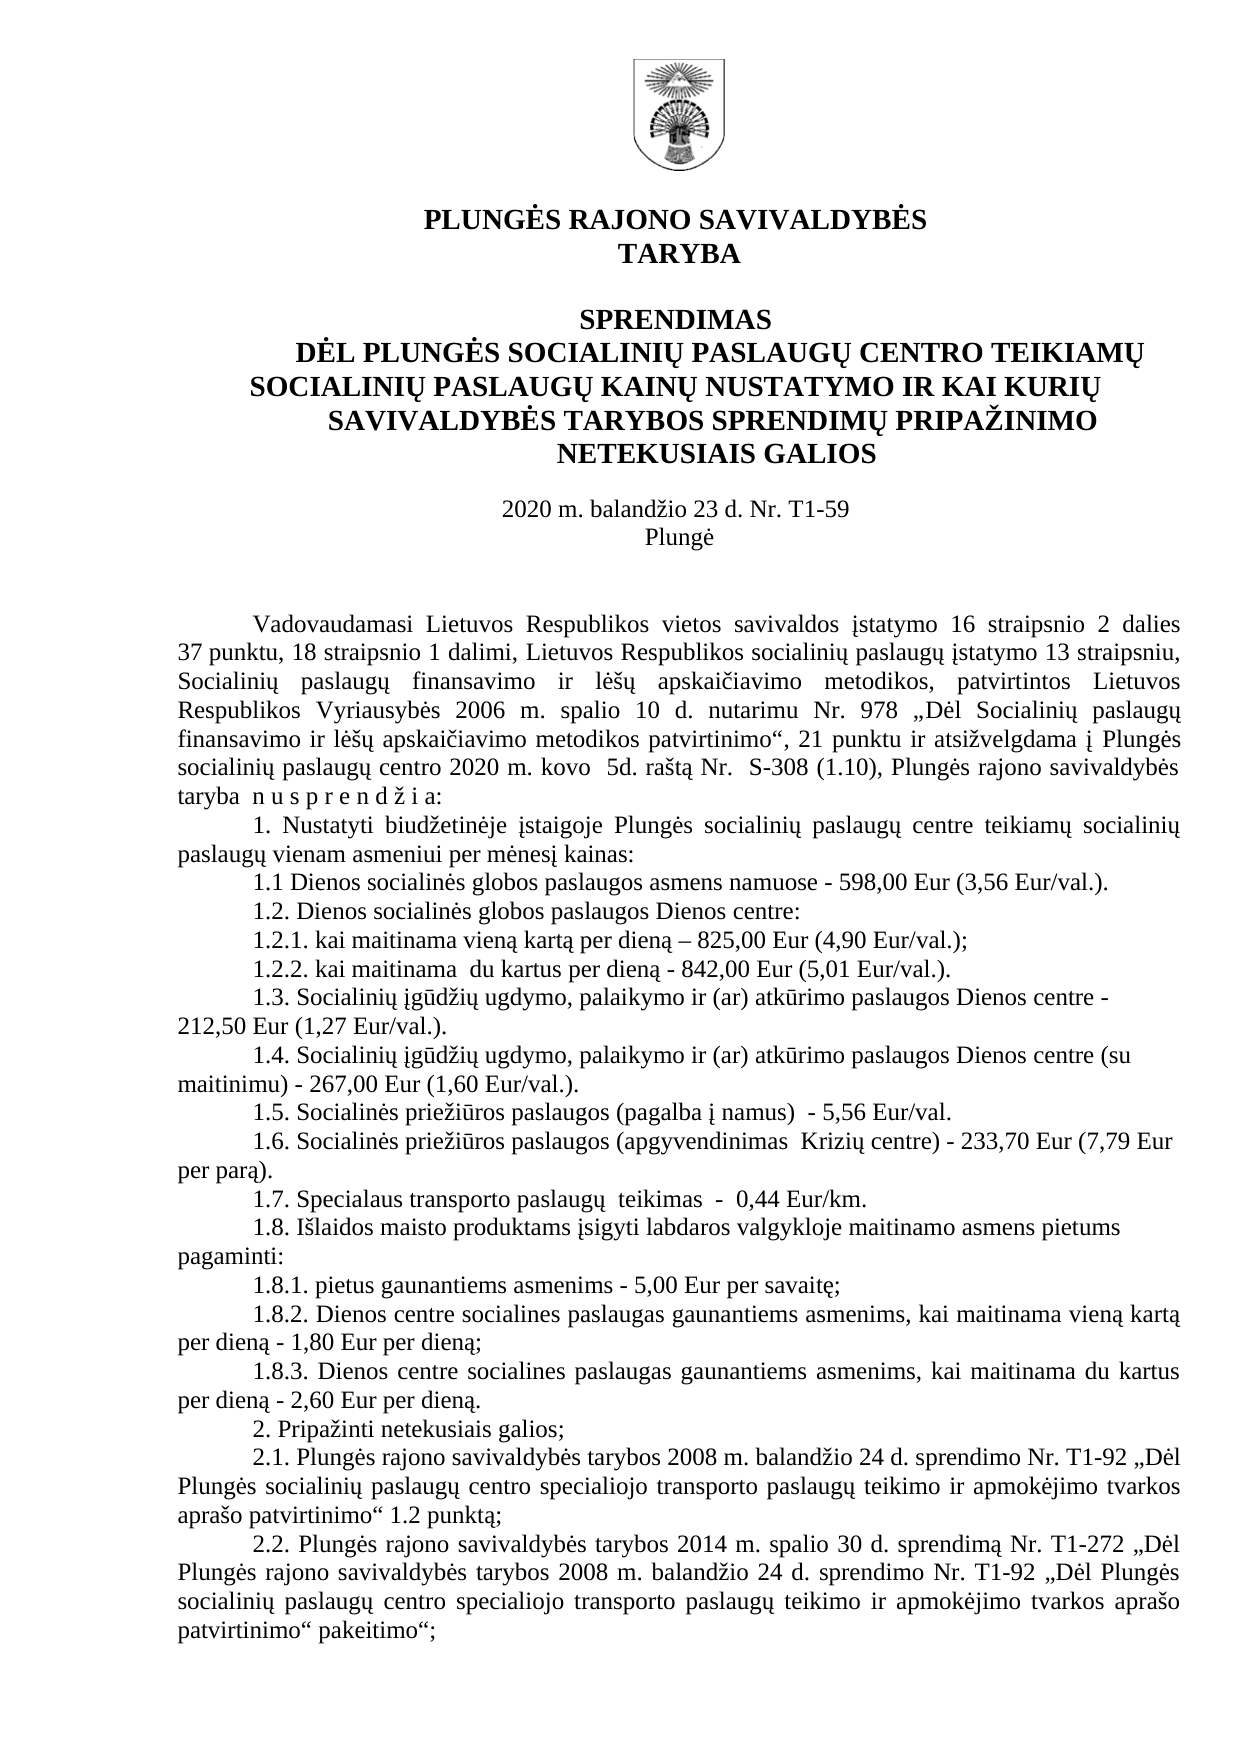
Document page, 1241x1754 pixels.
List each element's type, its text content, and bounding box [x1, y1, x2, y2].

text DĖL PLUNGĖS SOCIALINIŲ PASLAUGŲ CENTRO TEIKIAMŲ SOCIALINIŲ PASLAUGŲ KAINŲ NUSTATYMO IR KAI KURIŲ [177, 336, 1181, 403]
text 1.5. Socialinės priežiūros paslaugos (pagalba į namus) - 5,56 Eur/val. [177, 1097, 1181, 1126]
text SAVIVALDYBĖS TARYBOS SPRENDIMŲ PRIPAŽINIMO [177, 403, 1181, 436]
text 1.8.2. Dienos centre socialines paslaugas gaunantiems asmenims, kai maitinama vieną kartą per dieną - 1,80 Eur per dieną; [177, 1299, 1181, 1356]
text 1. Nustatyti biudžetinėje įstaigoje Plungės socialinių paslaugų centre teikiamų socialinių paslaugų vienam asmeniui per mėnesį kainas: [177, 810, 1181, 867]
text 1.4. Socialinių įgūdžių ugdymo, palaikymo ir (ar) atkūrimo paslaugos Dienos centre (su maitinimu) - 267,00 Eur (1,60 Eur/val.). [177, 1040, 1181, 1097]
text 1.8.1. pietus gaunantiems asmenims - 5,00 Eur per savaitę; [177, 1270, 1181, 1299]
text Plungė [177, 522, 1181, 551]
text NETEKUSIAIS GALIOS [177, 436, 1181, 470]
text 1.8.3. Dienos centre socialines paslaugas gaunantiems asmenims, kai maitinama du kartus per dieną - 2,60 Eur per dieną. [177, 1356, 1181, 1414]
text SPRENDIMAS [177, 302, 1181, 336]
text 2.2. Plungės rajono savivaldybės tarybos 2014 m. spalio 30 d. sprendimą Nr. T1-272 „Dėl Plungės rajono savivaldybės tarybos 2008 m. balandžio 24 d. sprendimo Nr. T1-92 „Dėl Plungės socialinių paslaugų centro specialiojo transporto paslaugų teikimo ir apmokėjimo tvarkos aprašo patvirtinimo“ pakeitimo“; [177, 1529, 1181, 1644]
text 2. Pripažinti netekusiais galios; [177, 1414, 1181, 1442]
text 1.3. Socialinių įgūdžių ugdymo, palaikymo ir (ar) atkūrimo paslaugos Dienos centre - 212,50 Eur (1,27 Eur/val.). [177, 982, 1181, 1040]
text 2020 m. balandžio 23 d. Nr. T1-59 [170, 494, 1181, 522]
text 1.8. Išlaidos maisto produktams įsigyti labdaros valgykloje maitinamo asmens pietums pagaminti: [177, 1212, 1181, 1270]
text 1.6. Socialinės priežiūros paslaugos (apgyvendinimas Krizių centre) - 233,70 Eur (7,79 Eur per parą). [177, 1126, 1181, 1184]
text 2.1. Plungės rajono savivaldybės tarybos 2008 m. balandžio 24 d. sprendimo Nr. T1-92 „Dėl Plungės socialinių paslaugų centro specialiojo transporto paslaugų teikimo ir apmokėjimo tvarkos aprašo patvirtinimo“ 1.2 punktą; [177, 1442, 1181, 1529]
text 1.2.1. kai maitinama vieną kartą per dieną – 825,00 Eur (4,90 Eur/val.); [177, 925, 1181, 954]
text 1.2. Dienos socialinės globos paslaugos Dienos centre: [177, 896, 1181, 925]
subtitle TARYBA [177, 236, 1181, 269]
subtitle PLUNGĖS RAJONO SAVIVALDYBĖS [177, 202, 1181, 236]
text 1.2.2. kai maitinama du kartus per dieną - 842,00 Eur (5,01 Eur/val.). [177, 954, 1181, 982]
text Vadovaudamasi Lietuvos Respublikos vietos savivaldos įstatymo 16 straipsnio 2 dalies 37 punktu, 18 straipsnio 1 dalimi, Lietuvos Respublikos socialinių paslaugų įstatymo 13 straipsniu, Socialinių paslaugų finansavimo ir lėšų apskaičiavimo metodikos, patvirtintos Lietuvos Respublikos Vyriausybės 2006 m. spalio 10 d. nutarimu Nr. 978 „Dėl Socialinių paslaugų finansavimo ir lėšų apskaičiavimo metodikos patvirtinimo“, 21 punktu ir atsižvelgdama į Plungės socialinių paslaugų centro 2020 m. kovo 5d. raštą Nr. S-308 (1.10), Plungės rajono savivaldybės taryba n u s p r e n d ž i a: [177, 609, 1181, 810]
text 1.7. Specialaus transporto paslaugų teikimas - 0,44 Eur/km. [177, 1184, 1181, 1212]
text 1.1 Dienos socialinės globos paslaugos asmens namuose - 598,00 Eur (3,56 Eur/val.). [177, 867, 1181, 896]
